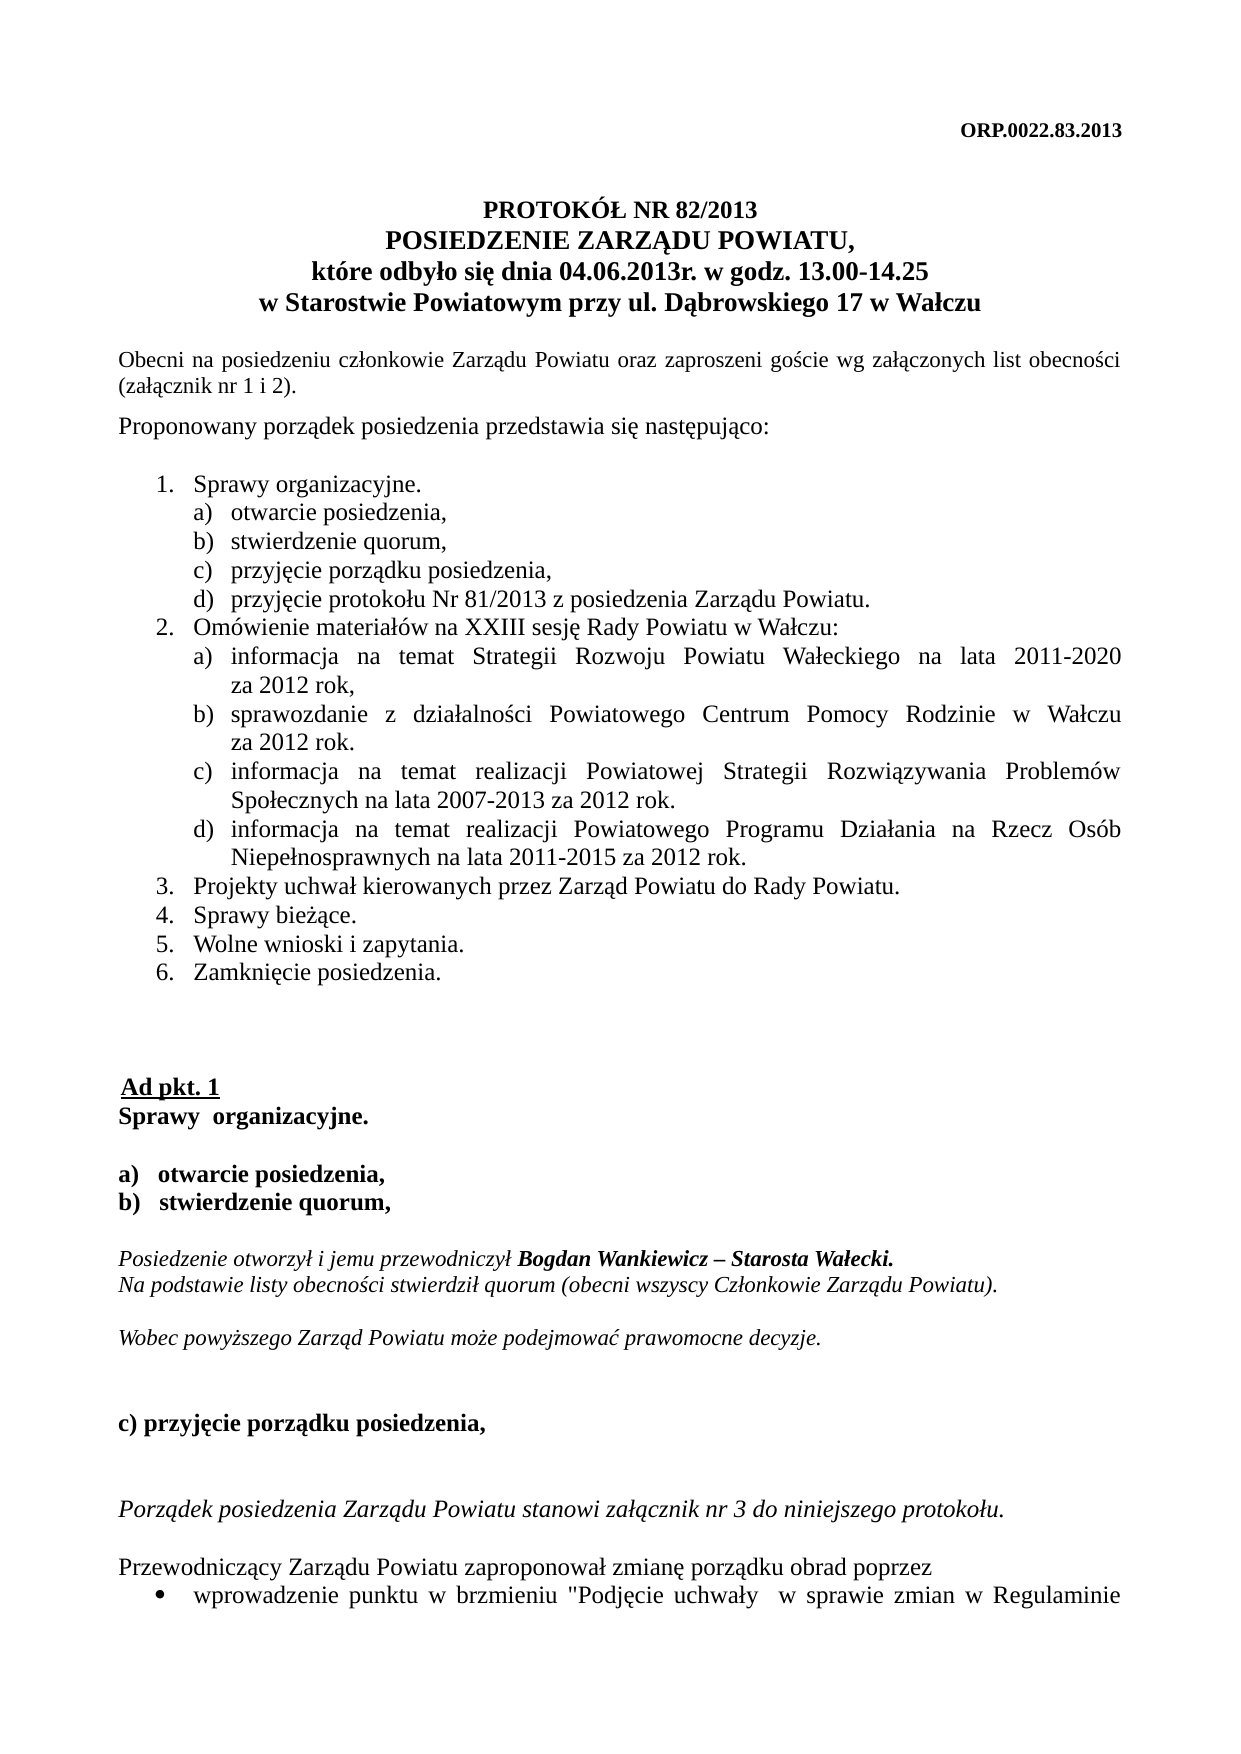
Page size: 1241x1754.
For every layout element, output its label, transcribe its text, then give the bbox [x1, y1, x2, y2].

text ORP.0022.83.2013 [118, 118, 1122, 142]
list Omówienie materiałów na XXIII sesję Rady Powiatu w Wałczu: [156, 612, 1122, 641]
text Ad pkt. 1 [83, 1072, 1122, 1101]
list informacja na temat realizacji Powiatowego Programu Działania na Rzecz Osób Niepełnosprawnych na lata 2011-2015 za 2012 rok. [193, 814, 1122, 871]
list informacja na temat Strategii Rozwoju Powiatu Wałeckiego na lata 2011-2020 za 2012 rok, [193, 641, 1122, 699]
text b) stwierdzenie quorum, [118, 1187, 1122, 1216]
list Sprawy bieżące. [156, 900, 1122, 929]
text Sprawy organizacyjne. [118, 1101, 1122, 1130]
text które odbyło się dnia 04.06.2013r. w godz. 13.00-14.25 [118, 255, 1122, 286]
list Projekty uchwał kierowanych przez Zarząd Powiatu do Rady Powiatu. [156, 871, 1122, 900]
text Proponowany porządek posiedzenia przedstawia się następująco: [118, 411, 1122, 440]
text Porządek posiedzenia Zarządu Powiatu stanowi załącznik nr 3 do niniejszego protokołu. [118, 1494, 1122, 1523]
list wprowadzenie punktu w brzmieniu "Podjęcie uchwały w sprawie zmian w Regulaminie [156, 1580, 1122, 1609]
list sprawozdanie z działalności Powiatowego Centrum Pomocy Rodzinie w Wałczu za 2012 rok. [193, 699, 1122, 756]
text Posiedzenie otworzył i jemu przewodniczył Bogdan Wankiewicz – Starosta Wałecki. [118, 1245, 1122, 1271]
text Obecni na posiedzeniu członkowie Zarządu Powiatu oraz zaproszeni goście wg załączonych list obecności (załącznik nr 1 i 2). [118, 346, 1122, 399]
list Wolne wnioski i zapytania. [156, 929, 1122, 957]
text Wobec powyższego Zarząd Powiatu może podejmować prawomocne decyzje. [44, 1324, 1122, 1350]
text c) przyjęcie porządku posiedzenia, [44, 1408, 1122, 1437]
list przyjęcie protokołu Nr 81/2013 z posiedzenia Zarządu Powiatu. [193, 584, 1122, 612]
text w Starostwie Powiatowym przy ul. Dąbrowskiego 17 w Wałczu [118, 286, 1122, 317]
list informacja na temat realizacji Powiatowej Strategii Rozwiązywania Problemów Społecznych na lata 2007-2013 za 2012 rok. [193, 756, 1122, 814]
text POSIEDZENIE ZARZĄDU POWIATU, [118, 224, 1122, 255]
text Na podstawie listy obecności stwierdził quorum (obecni wszyscy Członkowie Zarządu Powiatu). [118, 1271, 1122, 1298]
list stwierdzenie quorum, [193, 526, 1122, 555]
text a) otwarcie posiedzenia, [118, 1159, 1122, 1187]
list przyjęcie porządku posiedzenia, [193, 555, 1122, 584]
text PROTOKÓŁ NR 82/2013 [118, 195, 1122, 224]
text Przewodniczący Zarządu Powiatu zaproponował zmianę porządku obrad poprzez [118, 1552, 1122, 1580]
list otwarcie posiedzenia, [193, 497, 1122, 526]
list Zamknięcie posiedzenia. [156, 957, 1122, 986]
list Sprawy organizacyjne. [156, 469, 1122, 497]
